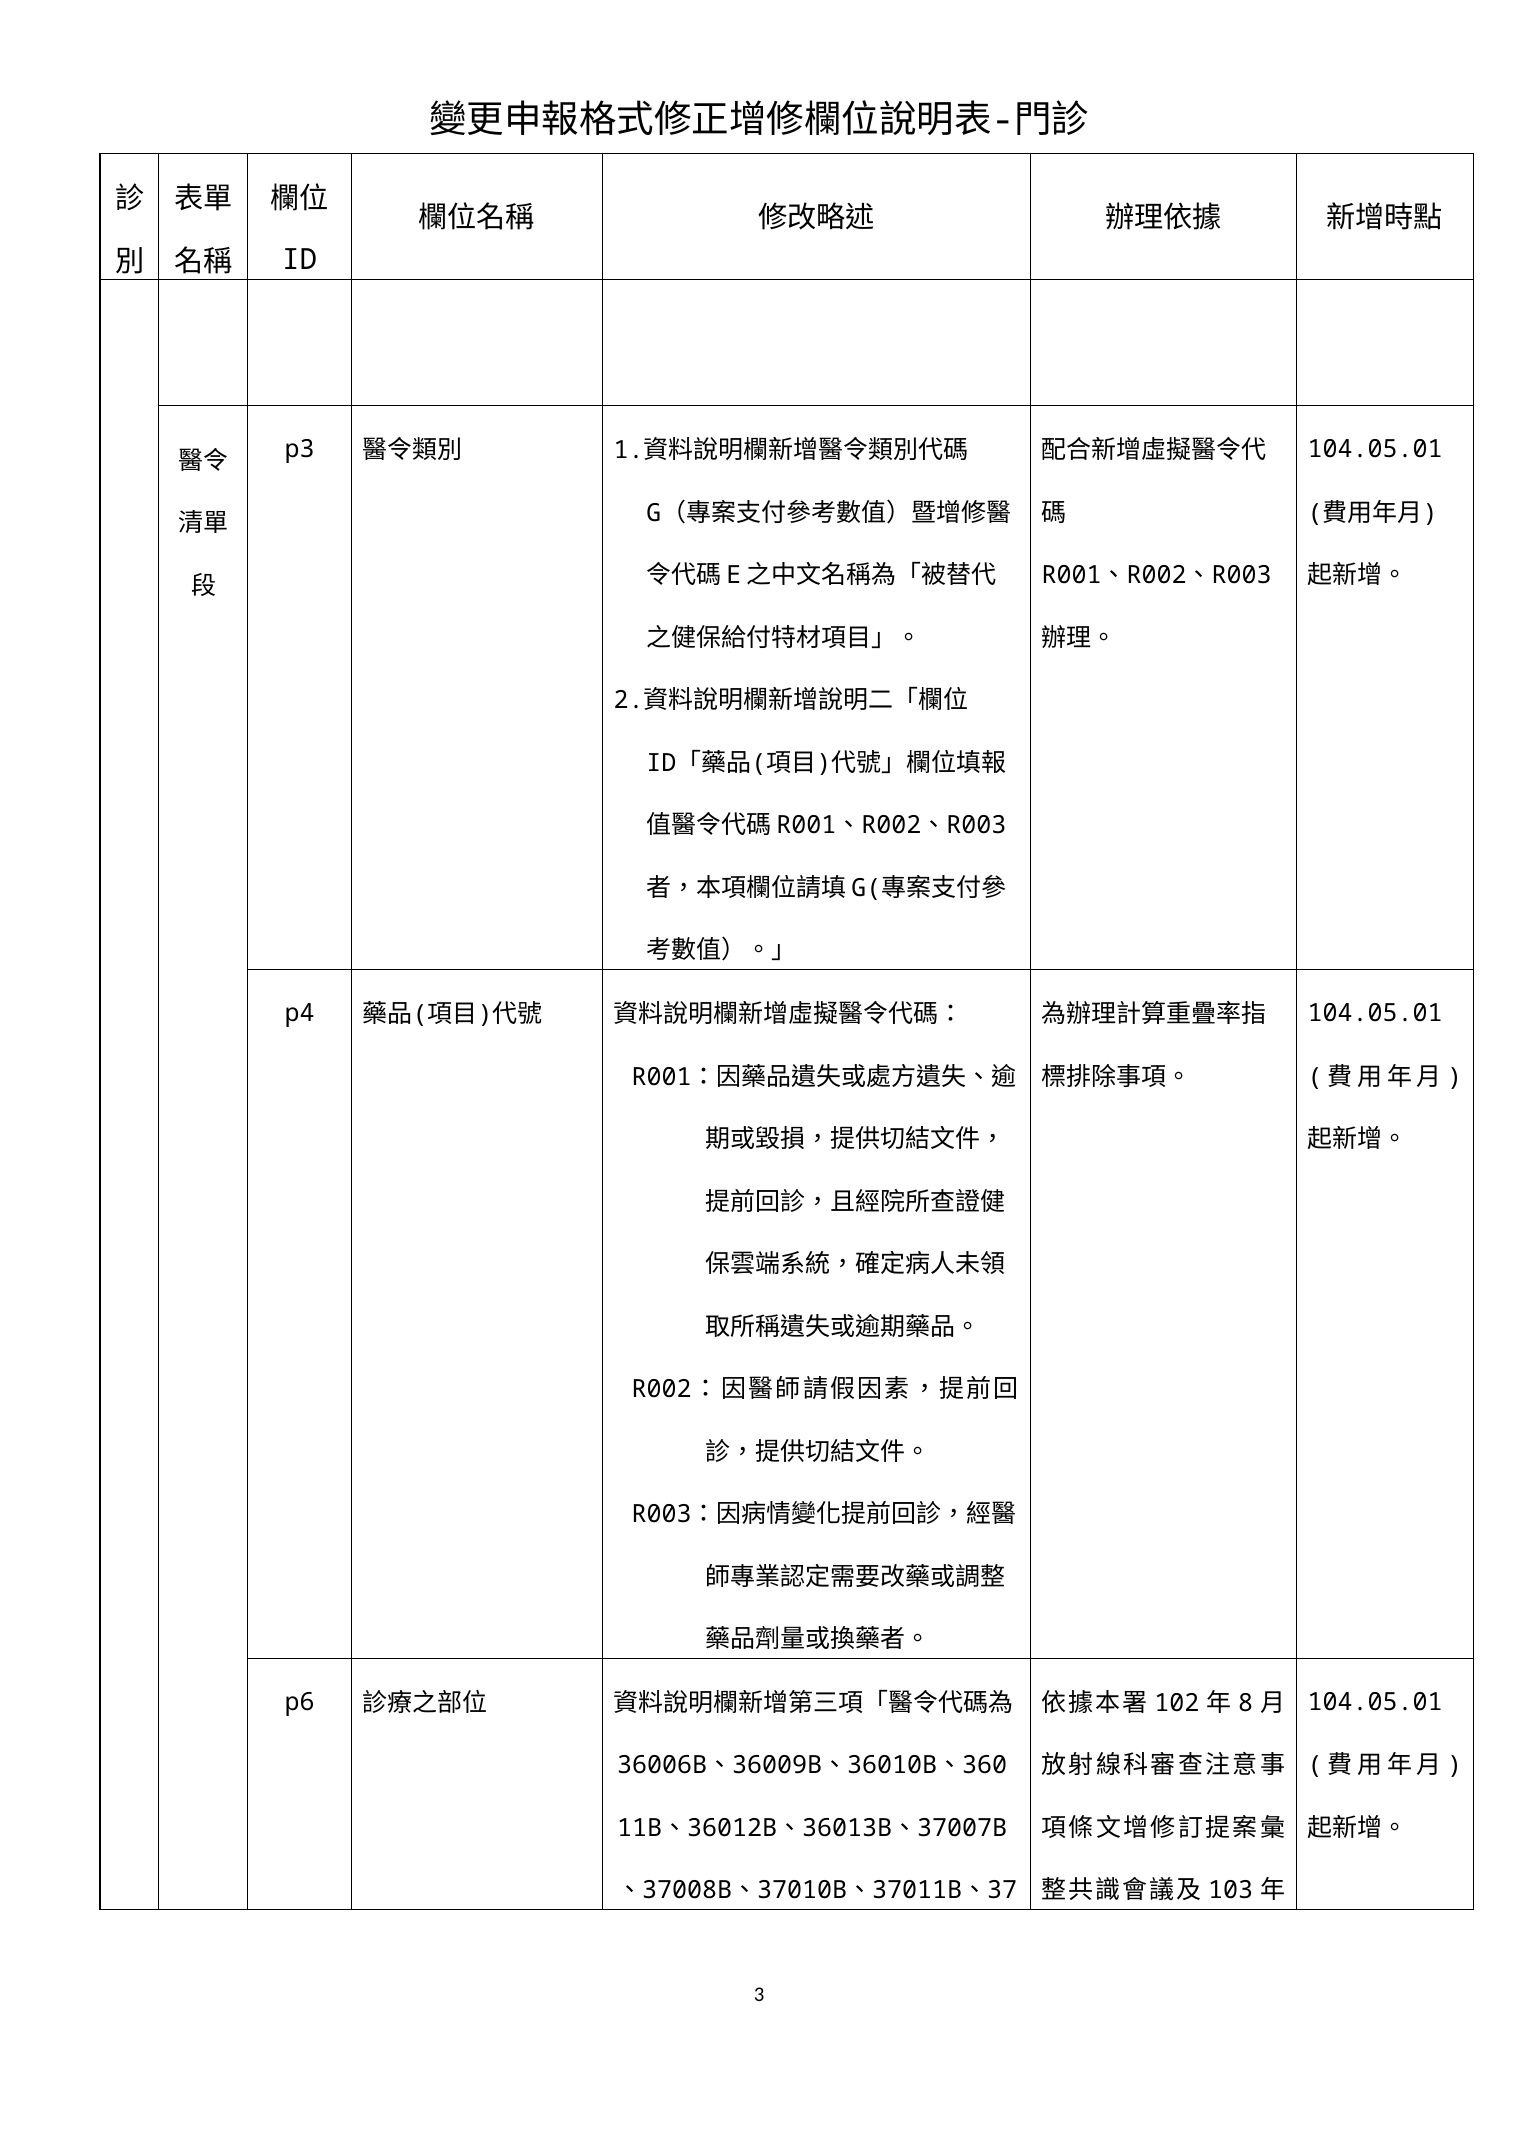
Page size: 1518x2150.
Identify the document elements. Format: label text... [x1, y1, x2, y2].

table_cell [248, 280, 351, 405]
table_header 表單 名稱 [159, 154, 247, 279]
table_cell 醫令類別 [352, 406, 602, 969]
table_cell p6 [248, 1659, 351, 1908]
table_cell 醫令清單段 [159, 406, 247, 1908]
table_cell 資料說明欄新增第三項「醫令代碼為36006B、36009B、36010B、36011B、36012B、36013B、37007B、37008B、37010B、37011B、37 [603, 1659, 1030, 1908]
table_header 辦理依據 [1031, 154, 1296, 279]
table_header 新增時點 [1297, 154, 1473, 279]
table_cell 為辦理計算重疊率指標排除事項。 [1031, 970, 1296, 1657]
table_cell p3 [248, 406, 351, 969]
table_cell 104.05.01(費用年月)起新增。 [1297, 406, 1473, 969]
table_cell 104.05.01(費用年月)起新增。 [1297, 1659, 1473, 1908]
table_cell [1297, 280, 1473, 405]
table_header 欄位名稱 [352, 154, 602, 279]
table_cell [603, 280, 1030, 405]
table_cell [352, 280, 602, 405]
table_header 修改略述 [603, 154, 1030, 279]
table_cell 藥品(項目)代號 [352, 970, 602, 1657]
table_cell 資料說明欄新增虛擬醫令代碼： R001：因藥品遺失或處方遺失、逾期或毀損，提供切結文件，提前回診，且經院所查證健保雲端系統，確定病人未領取所稱遺失或逾期藥品。 R002：因醫師請假因素，提前回診，提供切結文件。 R003：因病情變化提前回診，經醫師專業認定需要改藥或調整藥品劑量或換藥者。 [603, 970, 1030, 1657]
table_cell 1.資料說明欄新增醫令類別代碼G（專案支付參考數值）暨增修醫令代碼E之中文名稱為「被替代之健保給付特材項目」。 2.資料說明欄新增說明二「欄位ID「藥品(項目)代號」欄位填報值醫令代碼R001、R002、R003者，本項欄位請填G(專案支付參考數值）。」 [603, 406, 1030, 969]
table_header 欄位 ID [248, 154, 351, 279]
table_cell 依據本署102年8月放射線科審查注意事項條文增修訂提案彙整共識會議及103年 [1031, 1659, 1296, 1908]
table_cell 診療之部位 [352, 1659, 602, 1908]
table_cell 配合新增虛擬醫令代碼R001、R002、R003辦理。 [1031, 406, 1296, 969]
table_cell p4 [248, 970, 351, 1657]
table_cell [1031, 280, 1296, 405]
table_cell [159, 280, 247, 405]
table_cell 104.05.01(費用年月)起新增。 [1297, 970, 1473, 1657]
table_header 診別 [101, 154, 158, 279]
table_cell [101, 280, 158, 1908]
